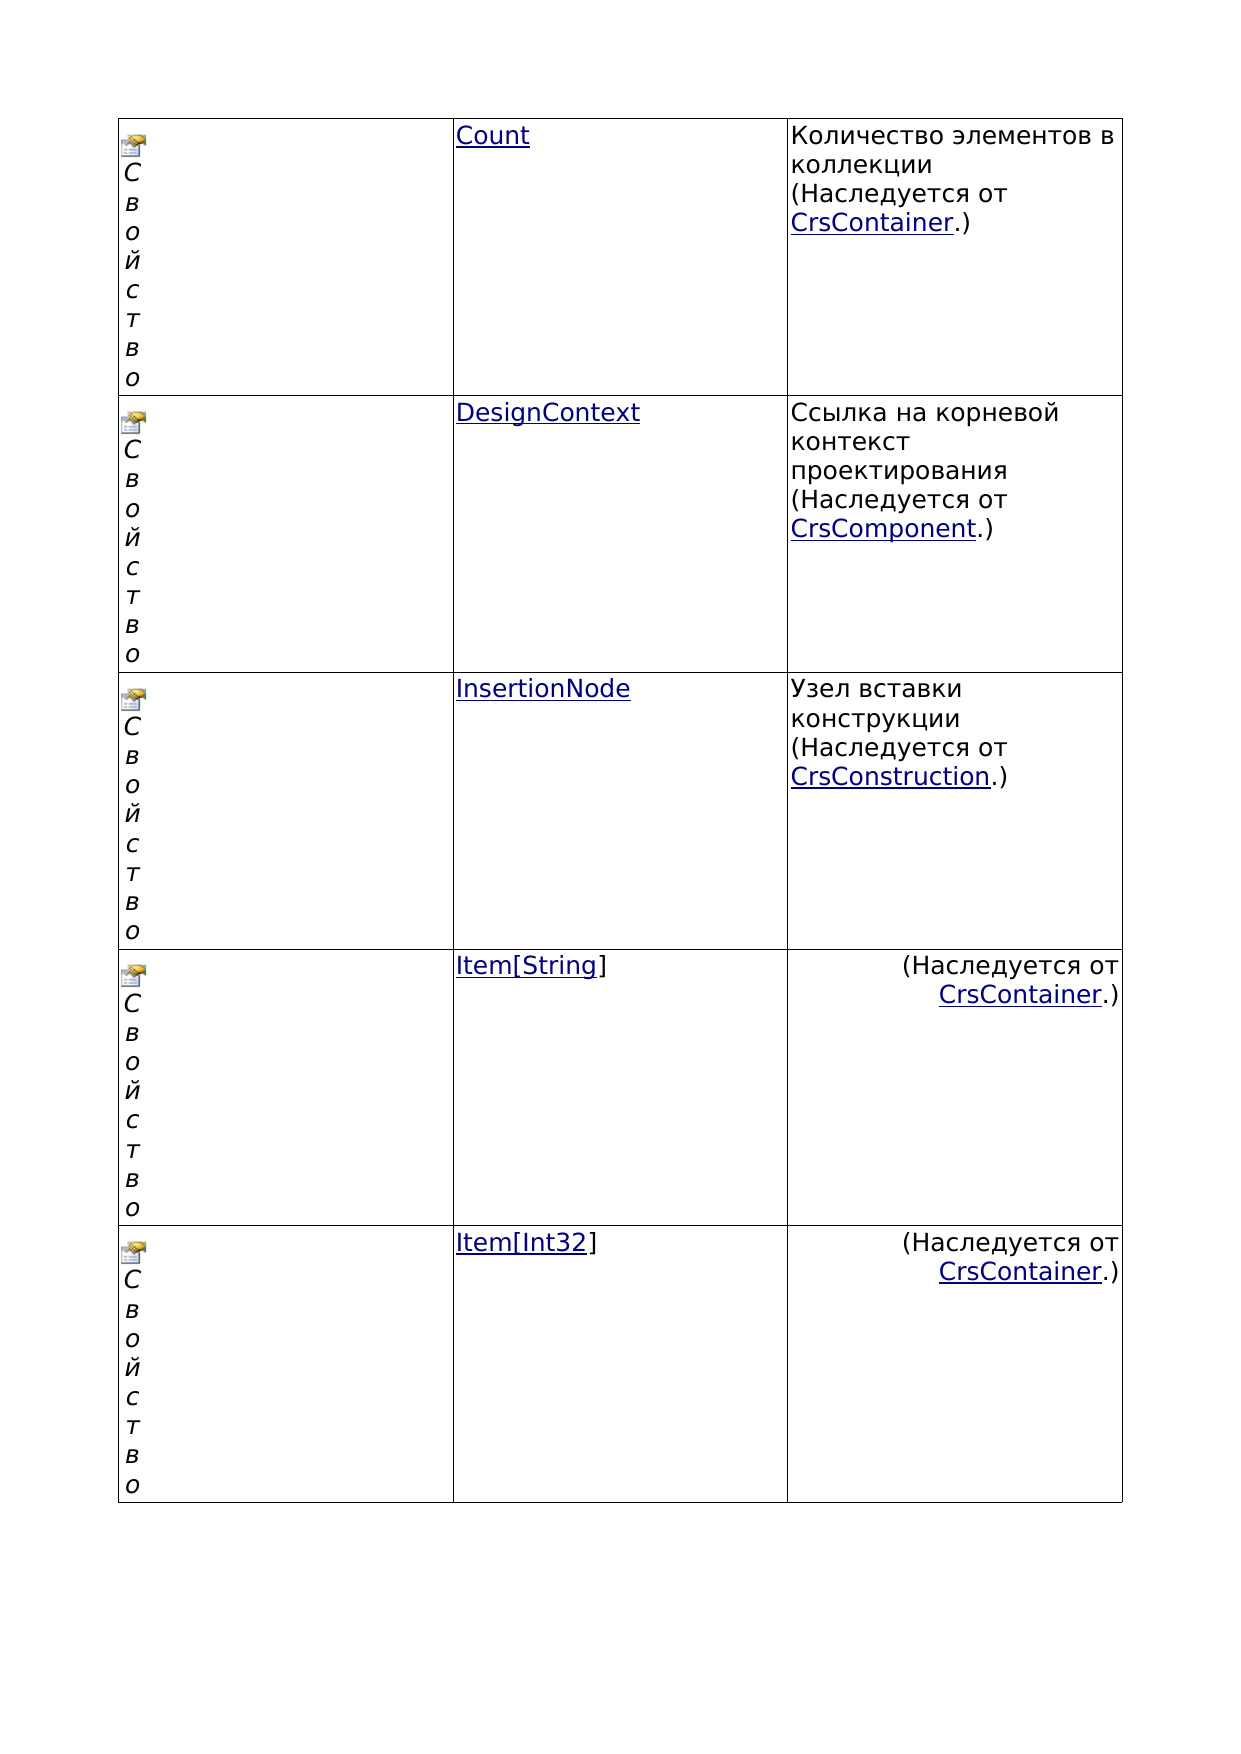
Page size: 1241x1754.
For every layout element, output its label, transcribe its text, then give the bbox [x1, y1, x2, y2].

table_cell Ссылка на корневой контекст проектирования (Наследуется от CrsComponent.) [788, 396, 1122, 672]
picture [121, 133, 147, 159]
picture [121, 1240, 147, 1266]
picture [121, 410, 147, 436]
table_cell [119, 673, 453, 948]
table_cell Количество элементов в коллекции (Наследуется от CrsContainer.) [788, 119, 1122, 395]
table_cell Count [454, 119, 787, 395]
table_cell (Наследуется от CrsContainer.) [788, 950, 1122, 1225]
picture [121, 963, 147, 989]
table_cell (Наследуется от CrsContainer.) [788, 1226, 1122, 1502]
table_cell Узел вставки конструкции (Наследуется от CrsConstruction.) [788, 673, 1122, 948]
picture [121, 687, 147, 713]
table_cell [119, 950, 453, 1225]
table_cell [119, 119, 453, 395]
table_cell InsertionNode [454, 673, 787, 948]
table_cell DesignContext [454, 396, 787, 672]
table_cell Item[String] [454, 950, 787, 1225]
table_cell [119, 396, 453, 672]
table_cell Item[Int32] [454, 1226, 787, 1502]
table_cell [119, 1226, 453, 1502]
